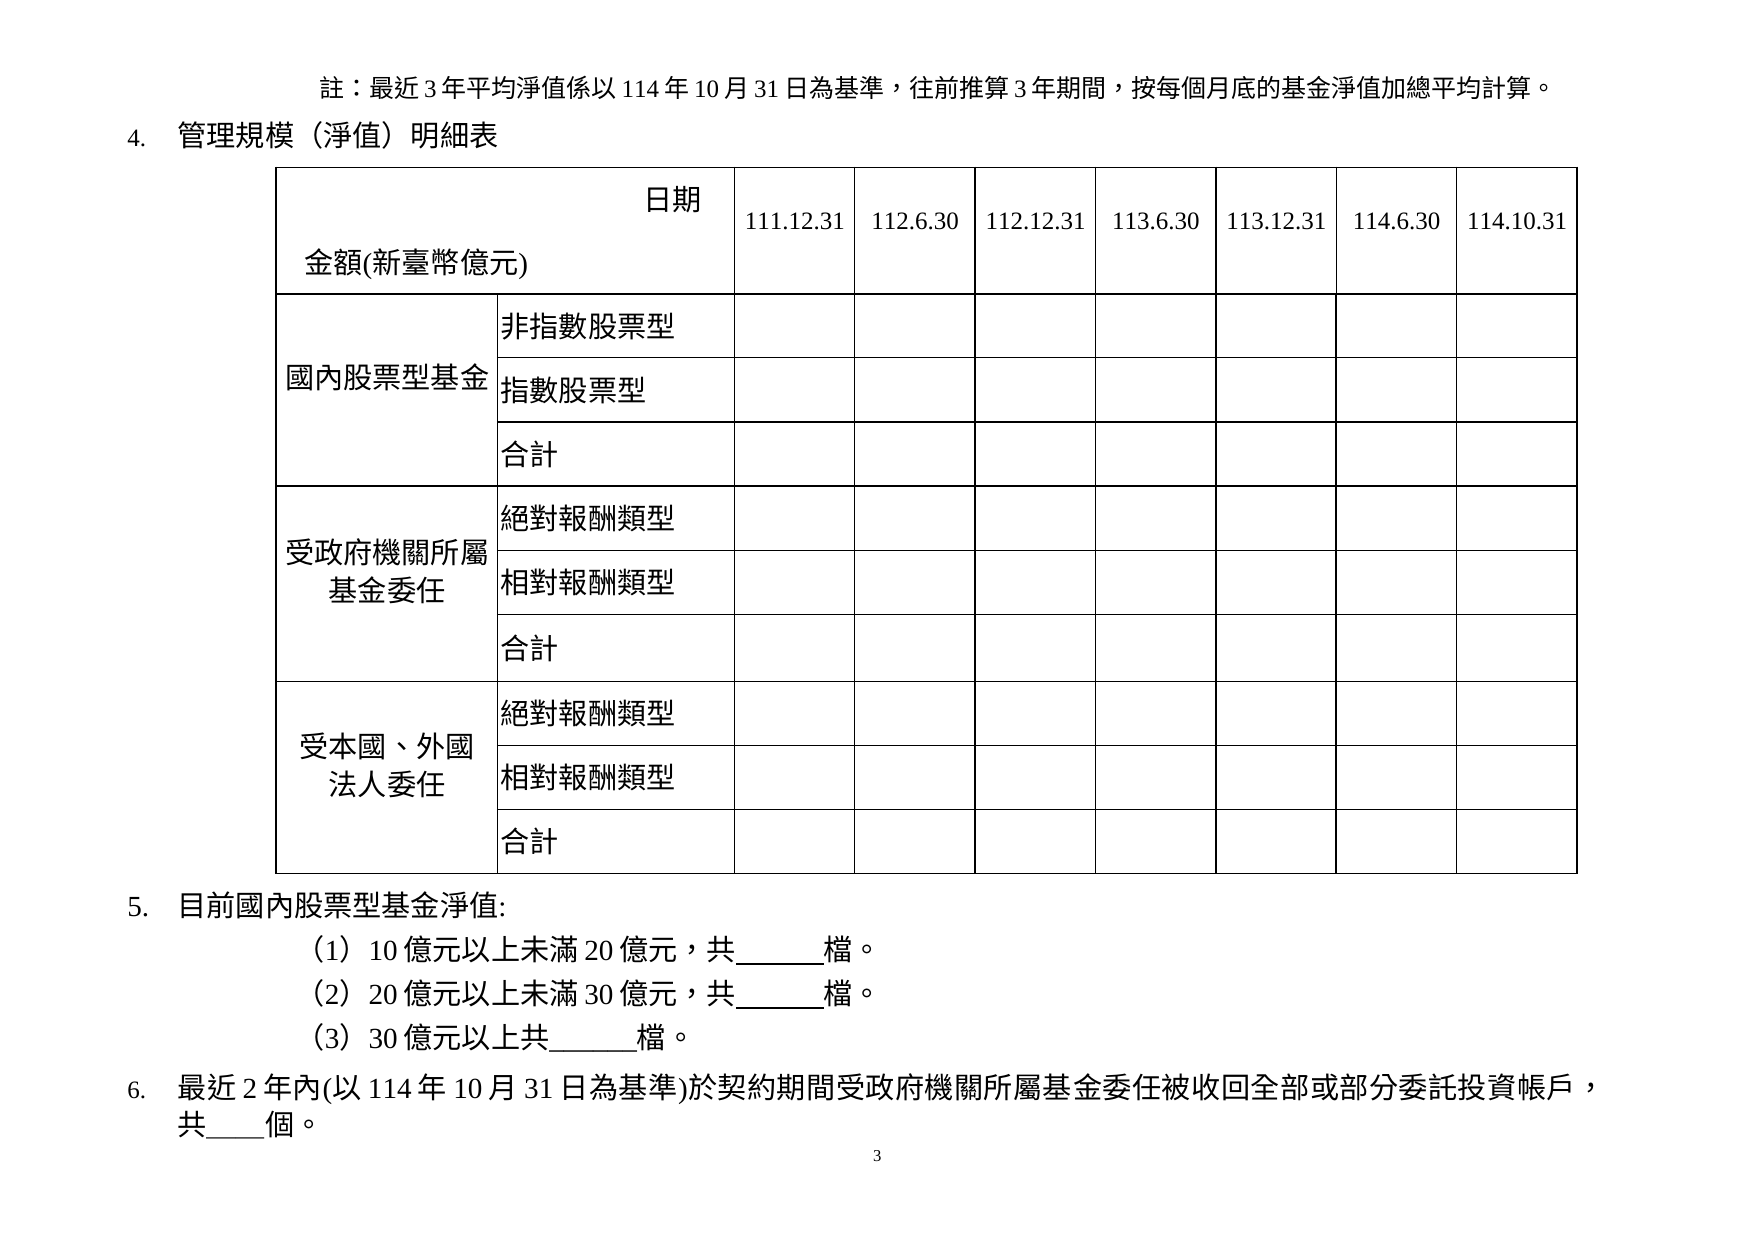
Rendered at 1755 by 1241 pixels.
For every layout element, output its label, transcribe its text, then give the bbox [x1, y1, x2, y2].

table_cell [1337, 487, 1456, 549]
table_cell [1457, 295, 1576, 357]
table_header 114.6.30 [1337, 168, 1456, 293]
table_cell [735, 551, 854, 613]
table_header 日期 金額(新臺幣億元) [277, 168, 734, 293]
table_cell [976, 682, 1095, 744]
table_cell [855, 358, 974, 421]
table_cell [1217, 615, 1335, 681]
table_cell 相對報酬類型 [498, 746, 734, 809]
table_cell 合計 [498, 615, 734, 681]
table_cell [855, 615, 974, 681]
table_cell [735, 810, 854, 873]
table_cell [1337, 810, 1456, 873]
table_cell [1337, 615, 1456, 681]
text 註：最近3年平均淨值係以114年10月31日為基準，往前推算3年期間，按每個月底的基金淨值加總平均計算。 [319, 71, 1573, 104]
list 目前國內股票型基金淨值: [127, 887, 1577, 924]
table_cell [976, 423, 1095, 485]
table_cell [855, 746, 974, 809]
table_cell [976, 615, 1095, 681]
table_cell [1337, 682, 1456, 744]
table_cell 絕對報酬類型 [498, 682, 734, 744]
table_cell [855, 487, 974, 549]
table_cell [855, 551, 974, 613]
table_cell [1217, 746, 1335, 809]
table_cell [1217, 423, 1335, 485]
table_cell 指數股票型 [498, 358, 734, 421]
table_cell [1457, 746, 1576, 809]
table_cell [1457, 615, 1576, 681]
table_cell 合計 [498, 423, 734, 485]
table_cell 非指數股票型 [498, 295, 734, 357]
table_cell [735, 423, 854, 485]
table_cell [1457, 487, 1576, 549]
table_header 114.10.31 [1457, 168, 1576, 293]
table_header 113.6.30 [1096, 168, 1215, 293]
table_header 113.12.31 [1217, 168, 1336, 293]
table_cell [1217, 358, 1335, 421]
table_cell [1217, 810, 1335, 873]
table_cell [1337, 358, 1456, 421]
table_cell [976, 746, 1095, 809]
text （1）10億元以上未滿20億元，共 檔。 [177, 931, 1577, 968]
table_cell 受政府機關所屬基金委任 [277, 487, 497, 681]
table_cell [1217, 295, 1335, 357]
table_cell [976, 358, 1095, 421]
list 最近2年內(以114年10月31日為基準)於契約期間受政府機關所屬基金委任被收回全部或部分委託投資帳戶，共＿＿個。 [127, 1068, 1577, 1143]
table_cell [855, 682, 974, 744]
table_cell [855, 295, 974, 357]
table_cell [1096, 551, 1215, 613]
table_cell [1217, 682, 1335, 744]
table_cell [976, 810, 1095, 873]
table_cell [1096, 746, 1215, 809]
table_cell [1457, 682, 1576, 744]
table_header 112.6.30 [855, 168, 974, 293]
table_cell [1457, 423, 1576, 485]
table_cell [855, 810, 974, 873]
table_header 111.12.31 [735, 168, 854, 293]
table_cell [976, 551, 1095, 613]
table_cell [1457, 358, 1576, 421]
table_cell [976, 487, 1095, 549]
table_cell [735, 358, 854, 421]
table_cell [735, 615, 854, 681]
text （3）30億元以上共______檔。 [177, 1018, 1577, 1056]
table_header 112.12.31 [976, 168, 1095, 293]
table_cell [735, 295, 854, 357]
table_cell [1096, 682, 1215, 744]
table_cell [1096, 358, 1215, 421]
table_cell 相對報酬類型 [498, 551, 734, 613]
table_cell [1337, 551, 1456, 613]
text （2）20億元以上未滿30億元，共 檔。 [177, 974, 1577, 1012]
table_cell 合計 [498, 810, 734, 873]
table_cell [735, 746, 854, 809]
table_cell [1337, 295, 1456, 357]
table_cell 受本國、外國 法人委任 [277, 682, 497, 873]
table_cell [1096, 615, 1215, 681]
table_cell [735, 682, 854, 744]
table_cell [1096, 810, 1215, 873]
table_cell [1217, 551, 1335, 613]
table_cell [1457, 810, 1576, 873]
table_cell [1096, 487, 1215, 549]
table_cell [1217, 487, 1335, 549]
table_cell [1096, 295, 1215, 357]
table_cell 國內股票型基金 [277, 295, 497, 485]
table_cell [855, 423, 974, 485]
table_cell 絕對報酬類型 [498, 487, 734, 549]
table_cell [735, 487, 854, 549]
table_cell [1096, 423, 1215, 485]
table_cell [1337, 746, 1456, 809]
table_cell [1337, 423, 1456, 485]
list 管理規模（淨值）明細表 [127, 117, 1577, 154]
table_cell [976, 295, 1095, 357]
table_cell [1457, 551, 1576, 613]
